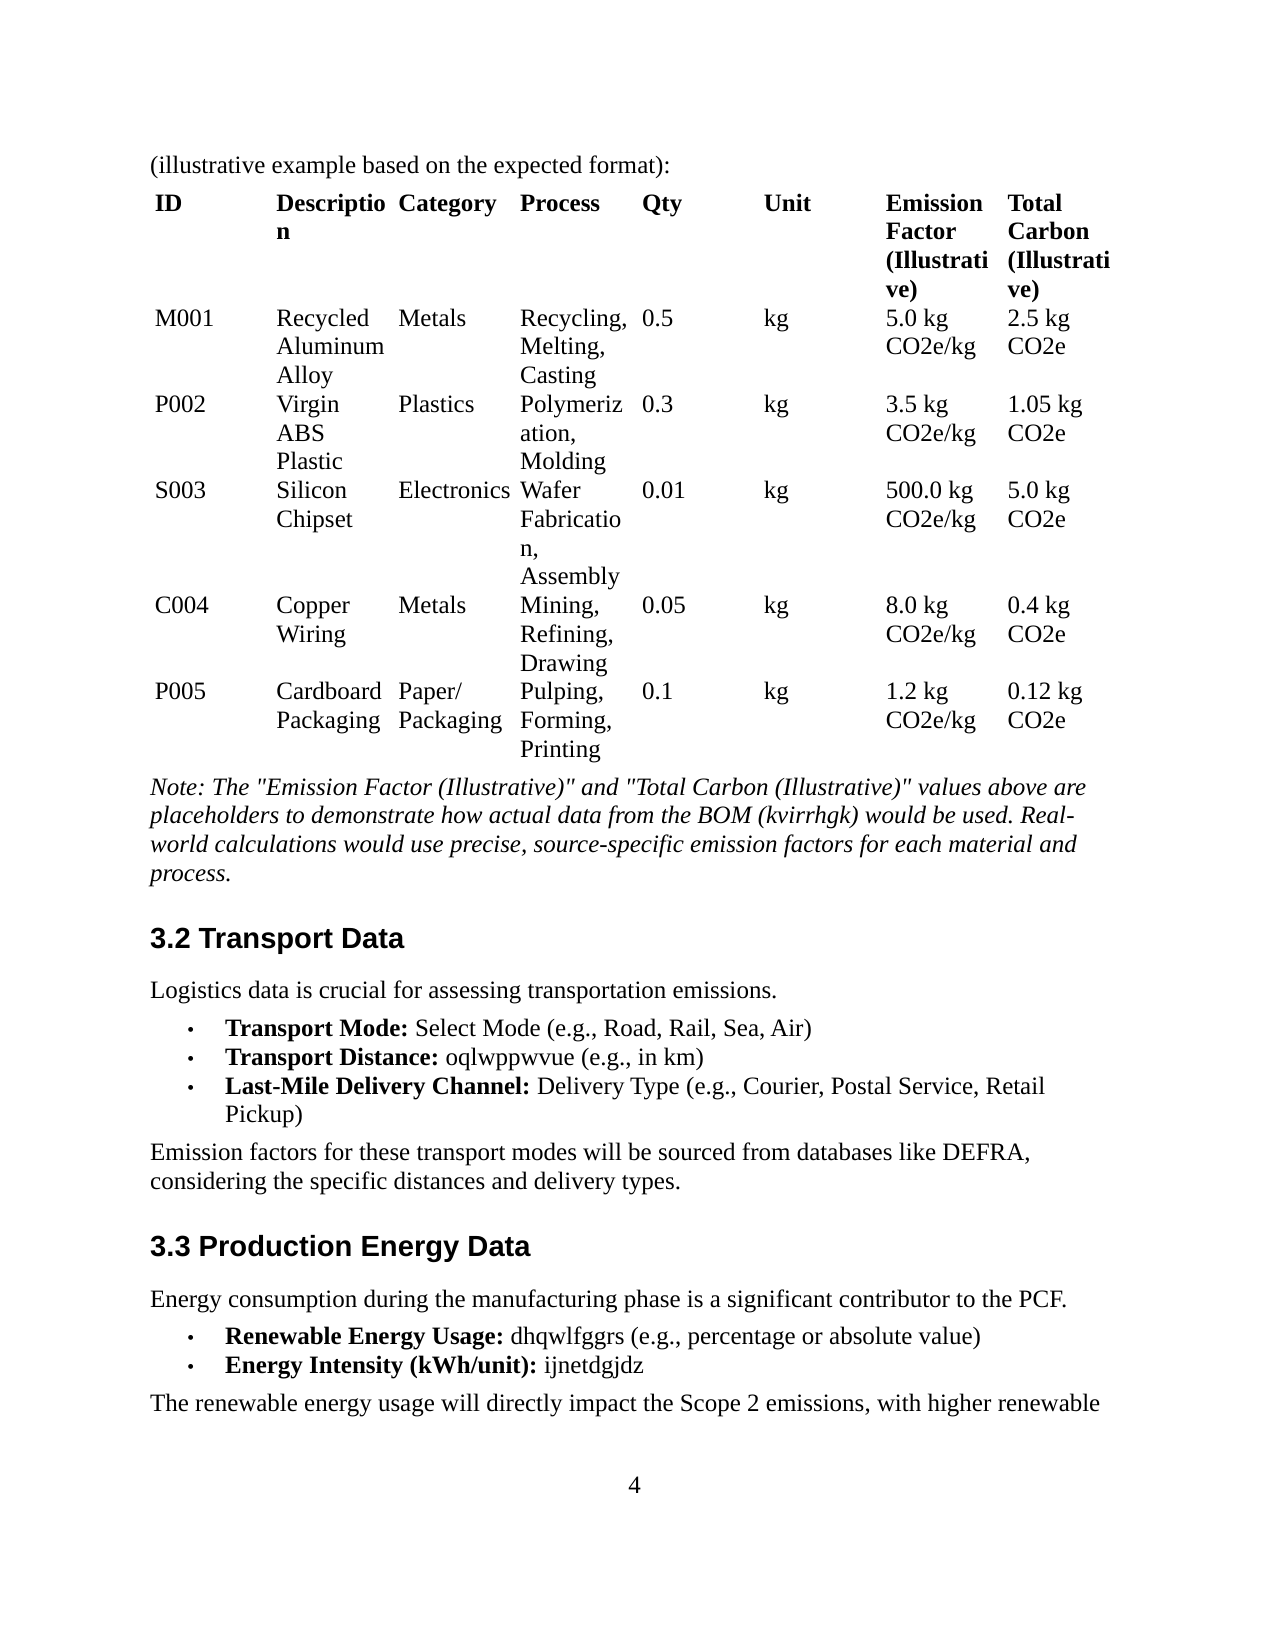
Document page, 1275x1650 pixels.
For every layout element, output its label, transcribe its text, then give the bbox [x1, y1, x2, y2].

text Emission factors for these transport modes will be sourced from databases like DEFRA, considering the specific distances and delivery types. [150, 1137, 1125, 1195]
table_cell 0.5 [638, 303, 759, 389]
table_cell Virgin ABS Plastic [272, 389, 394, 475]
table_cell M001 [150, 303, 272, 389]
table_cell 0.12 kg CO2e [1003, 676, 1125, 763]
table_cell P002 [150, 389, 272, 475]
table_cell Wafer Fabrication, Assembly [516, 475, 637, 590]
table_cell Recycled Aluminum Alloy [272, 303, 394, 389]
table_cell 0.4 kg CO2e [1003, 590, 1125, 676]
table_cell 1.05 kg CO2e [1003, 389, 1125, 475]
table_cell Electronics [394, 475, 516, 590]
table_cell 2.5 kg CO2e [1003, 303, 1125, 389]
table_cell Mining, Refining, Drawing [516, 590, 637, 676]
table_cell kg [759, 475, 881, 590]
table_cell Pulping, Forming, Printing [516, 676, 637, 763]
list Transport Mode: Select Mode (e.g., Road, Rail, Sea, Air) [187, 1013, 1125, 1042]
text Note: The "Emission Factor (Illustrative)" and "Total Carbon (Illustrative)" values above are placeholders to demonstrate how actual data from the BOM (kvirrhgk) would be used. Real-world calculations would use precise, source-specific emission factors for each material and process. [150, 772, 1125, 887]
table_header Qty [638, 188, 759, 303]
text The renewable energy usage will directly impact the Scope 2 emissions, with higher renewable [150, 1388, 1125, 1417]
text Energy consumption during the manufacturing phase is a significant contributor to the PCF. [150, 1284, 1125, 1312]
list Renewable Energy Usage: dhqwlfggrs (e.g., percentage or absolute value) [187, 1321, 1125, 1350]
table_cell Plastics [394, 389, 516, 475]
table_cell 5.0 kg CO2e/kg [881, 303, 1003, 389]
table_cell Paper/Packaging [394, 676, 516, 763]
table_cell P005 [150, 676, 272, 763]
table_header Emission Factor (Illustrative) [881, 188, 1003, 303]
table_cell kg [759, 676, 881, 763]
table_cell Cardboard Packaging [272, 676, 394, 763]
table_cell 8.0 kg CO2e/kg [881, 590, 1003, 676]
text Logistics data is crucial for assessing transportation emissions. [150, 976, 1125, 1004]
list Transport Distance: oqlwppwvue (e.g., in km) [187, 1042, 1125, 1071]
table_cell 500.0 kg CO2e/kg [881, 475, 1003, 590]
table_cell Recycling, Melting, Casting [516, 303, 637, 389]
list Energy Intensity (kWh/unit): ijnetdgjdz [187, 1350, 1125, 1379]
table_cell kg [759, 590, 881, 676]
table_cell 0.1 [638, 676, 759, 763]
table_cell S003 [150, 475, 272, 590]
table_cell 0.3 [638, 389, 759, 475]
table_header Process [516, 188, 637, 303]
table_header Unit [759, 188, 881, 303]
table_cell 1.2 kg CO2e/kg [881, 676, 1003, 763]
table_cell Silicon Chipset [272, 475, 394, 590]
table_cell 3.5 kg CO2e/kg [881, 389, 1003, 475]
table_header Category [394, 188, 516, 303]
table_cell kg [759, 389, 881, 475]
subtitle 3.3 Production Energy Data [150, 1229, 1125, 1262]
table_header Total Carbon (Illustrative) [1003, 188, 1125, 303]
table_cell 5.0 kg CO2e [1003, 475, 1125, 590]
subtitle 3.2 Transport Data [150, 921, 1125, 954]
table_cell Metals [394, 590, 516, 676]
list Last-Mile Delivery Channel: Delivery Type (e.g., Courier, Postal Service, Retail Pickup) [187, 1071, 1125, 1128]
table_cell kg [759, 303, 881, 389]
table_cell 0.01 [638, 475, 759, 590]
table_cell Metals [394, 303, 516, 389]
table_cell C004 [150, 590, 272, 676]
table_header ID [150, 188, 272, 303]
table_cell 0.05 [638, 590, 759, 676]
table_header Description [272, 188, 394, 303]
table_cell Copper Wiring [272, 590, 394, 676]
table_cell Polymerization, Molding [516, 389, 637, 475]
text (illustrative example based on the expected format): [150, 150, 1125, 179]
